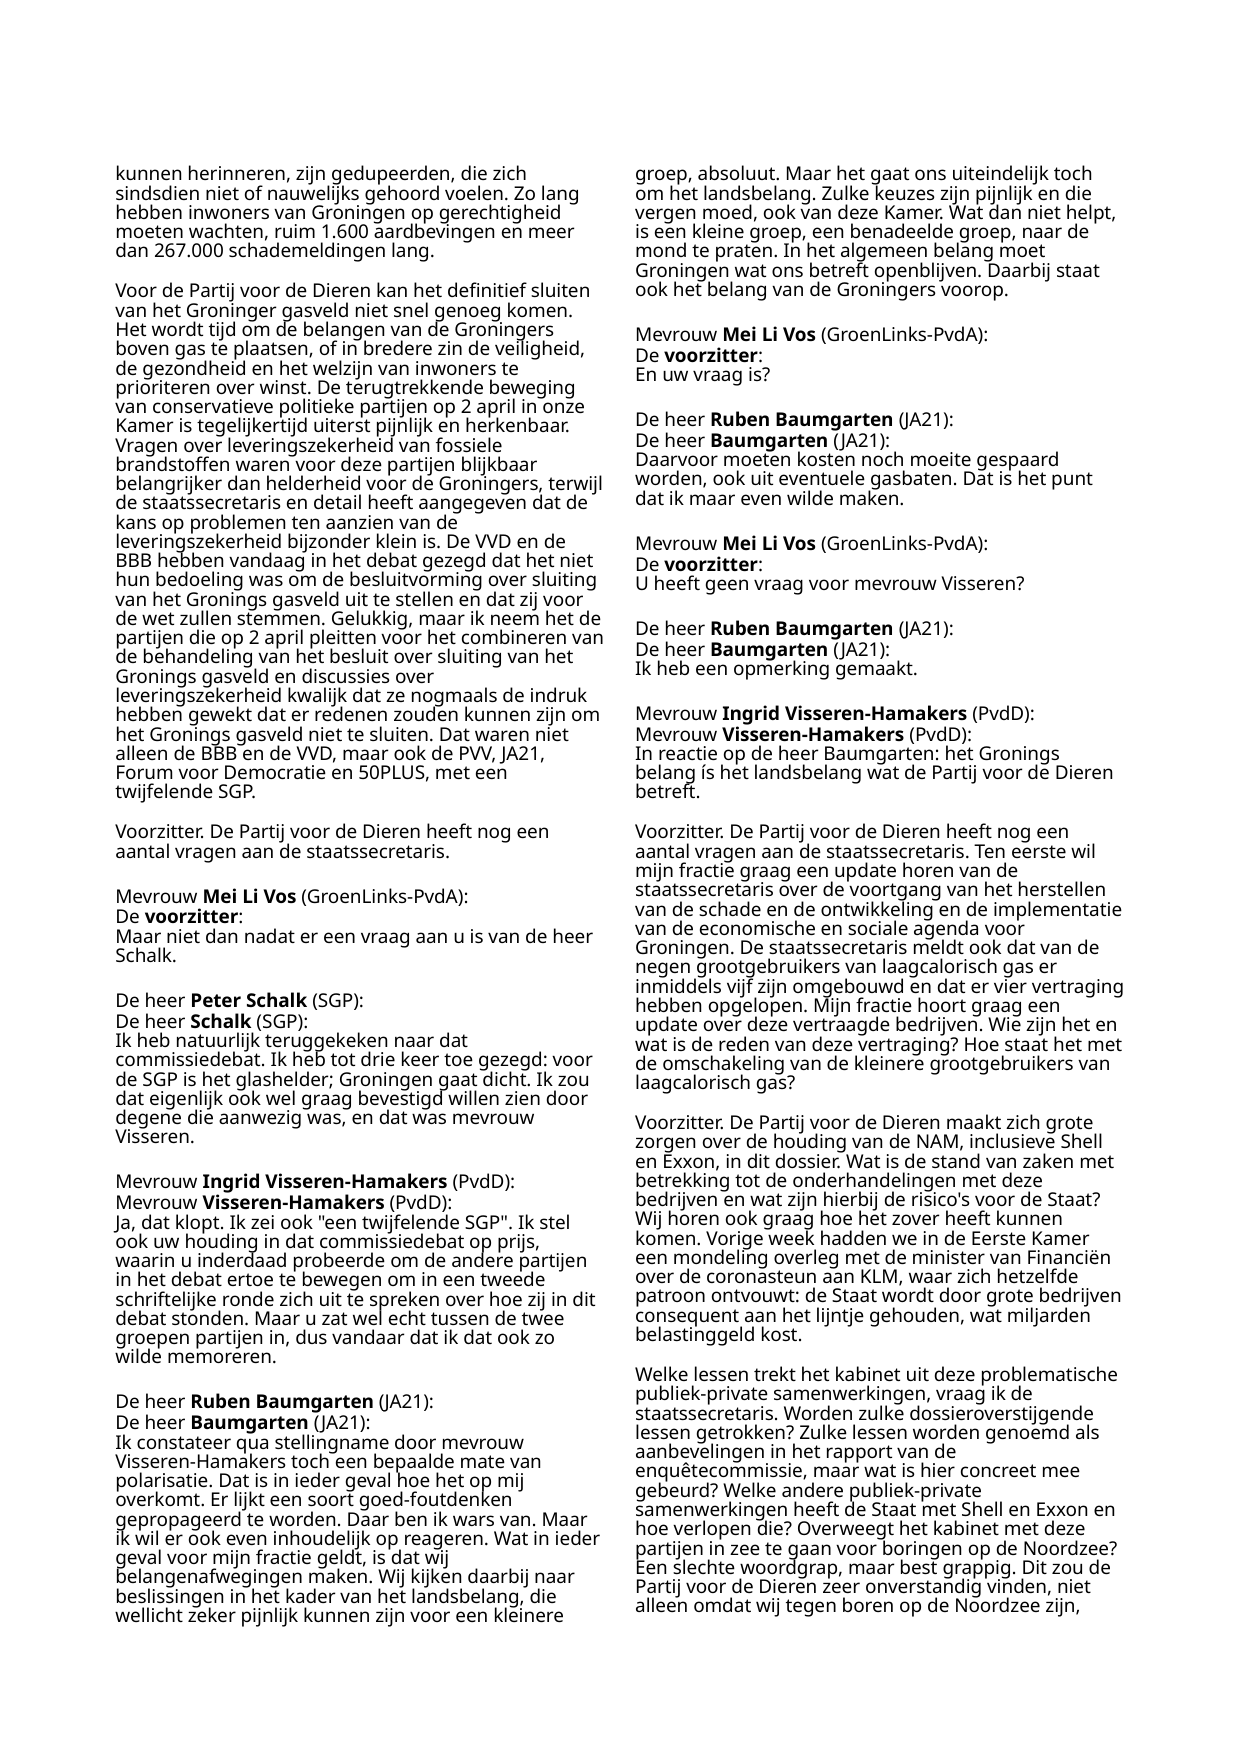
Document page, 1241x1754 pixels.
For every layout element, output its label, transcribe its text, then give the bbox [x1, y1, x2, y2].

text Mevrouw Mei Li Vos (GroenLinks-PvdA): [115, 883, 605, 908]
text Ik heb natuurlijk teruggekeken naar dat commissiedebat. Ik heb tot drie keer toe gezegd: voor de SGP is het glashelder; Groningen gaat dicht. Ik zou dat eigenlijk ook wel graag bevestigd willen zien door degene die aanwezig was, en dat was mevrouw Visseren. [115, 1032, 605, 1148]
text De heer Baumgarten (JA21): [115, 1414, 605, 1434]
text Mevrouw Visseren-Hamakers (PvdD): [115, 1194, 605, 1214]
text Voorzitter. De Partij voor de Dieren heeft nog een aantal vragen aan de staatssecretaris. Ten eerste wil mijn fractie graag een update horen van de staatssecretaris over de voortgang van het herstellen van de schade en de ontwikkeling en de implementatie van de economische en sociale agenda voor Groningen. De staatssecretaris meldt ook dat van de negen grootgebruikers van laagcalorisch gas er inmiddels vijf zijn omgebouwd en dat er vier vertraging hebben opgelopen. Mijn fractie hoort graag een update over deze vertraagde bedrijven. Wie zijn het en wat is de reden van deze vertraging? Hoe staat het met de omschakeling van de kleinere grootgebruikers van laagcalorisch gas? [635, 823, 1125, 1093]
text groep, absoluut. Maar het gaat ons uiteindelijk toch om het landsbelang. Zulke keuzes zijn pijnlijk en die vergen moed, ook van deze Kamer. Wat dan niet helpt, is een kleine groep, een benadeelde groep, naar de mond te praten. In het algemeen belang moet Groningen wat ons betreft openblijven. Daarbij staat ook het belang van de Groningers voorop. [635, 165, 1125, 300]
text Maar niet dan nadat er een vraag aan u is van de heer Schalk. [115, 928, 605, 966]
text kunnen herinneren, zijn gedupeerden, die zich sindsdien niet of nauwelijks gehoord voelen. Zo lang hebben inwoners van Groningen op gerechtigheid moeten wachten, ruim 1.600 aardbevingen en meer dan 267.000 schademeldingen lang. [115, 165, 605, 262]
text Voor de Partij voor de Dieren kan het definitief sluiten van het Groninger gasveld niet snel genoeg komen. Het wordt tijd om de belangen van de Groningers boven gas te plaatsen, of in bredere zin de veiligheid, de gezondheid en het welzijn van inwoners te prioriteren over winst. De terugtrekkende beweging van conservatieve politieke partijen op 2 april in onze Kamer is tegelijkertijd uiterst pijnlijk en herkenbaar. Vragen over leveringszekerheid van fossiele brandstoffen waren voor deze partijen blijkbaar belangrijker dan helderheid voor de Groningers, terwijl de staatssecretaris en detail heeft aangegeven dat de kans op problemen ten aanzien van de leveringszekerheid bijzonder klein is. De VVD en de BBB hebben vandaag in het debat gezegd dat het niet hun bedoeling was om de besluitvorming over sluiting van het Gronings gasveld uit te stellen en dat zij voor de wet zullen stemmen. Gelukkig, maar ik neem het de partijen die op 2 april pleitten voor het combineren van de behandeling van het besluit over sluiting van het Gronings gasveld en discussies over leveringszekerheid kwalijk dat ze nogmaals de indruk hebben gewekt dat er redenen zouden kunnen zijn om het Gronings gasveld niet te sluiten. Dat waren niet alleen de BBB en de VVD, maar ook de PVV, JA21, Forum voor Democratie en 50PLUS, met een twijfelende SGP. [115, 282, 605, 803]
text Ik heb een opmerking gemaakt. [635, 660, 1125, 679]
text Voorzitter. De Partij voor de Dieren heeft nog een aantal vragen aan de staatssecretaris. [115, 823, 605, 862]
text Welke lessen trekt het kabinet uit deze problematische publiek-private samenwerkingen, vraag ik de staatssecretaris. Worden zulke dossieroverstijgende lessen getrokken? Zulke lessen worden genoemd als aanbevelingen in het rapport van de enquêtecommissie, maar wat is hier concreet mee gebeurd? Welke andere publiek-private samenwerkingen heeft de Staat met Shell en Exxon en hoe verlopen die? Overweegt het kabinet met deze partijen in zee te gaan voor boringen op de Noordzee? Een slechte woordgrap, maar best grappig. Dit zou de Partij voor de Dieren zeer onverstandig vinden, niet alleen omdat wij tegen boren op de Noordzee zijn, [635, 1366, 1125, 1617]
text De heer Schalk (SGP): [115, 1013, 605, 1032]
text De voorzitter: [115, 908, 605, 928]
text Mevrouw Mei Li Vos (GroenLinks-PvdA): [635, 530, 1125, 556]
text De heer Baumgarten (JA21): [635, 641, 1125, 660]
text De heer Baumgarten (JA21): [635, 432, 1125, 451]
text De heer Peter Schalk (SGP): [115, 987, 605, 1013]
text Mevrouw Ingrid Visseren-Hamakers (PvdD): [115, 1169, 605, 1194]
text En uw vraag is? [635, 366, 1125, 385]
text Mevrouw Mei Li Vos (GroenLinks-PvdA): [635, 321, 1125, 347]
text De voorzitter: [635, 347, 1125, 366]
text In reactie op de heer Baumgarten: het Gronings belang ís het landsbelang wat de Partij voor de Dieren betreft. [635, 745, 1125, 803]
text Mevrouw Ingrid Visseren-Hamakers (PvdD): [635, 700, 1125, 726]
text U heeft geen vraag voor mevrouw Visseren? [635, 575, 1125, 594]
text De heer Ruben Baumgarten (JA21): [635, 615, 1125, 641]
text Ik constateer qua stellingname door mevrouw Visseren-Hamakers toch een bepaalde mate van polarisatie. Dat is in ieder geval hoe het op mij overkomt. Er lijkt een soort goed-foutdenken gepropageerd te worden. Daar ben ik wars van. Maar ik wil er ook even inhoudelijk op reageren. Wat in ieder geval voor mijn fractie geldt, is dat wij belangenafwegingen maken. Wij kijken daarbij naar beslissingen in het kader van het landsbelang, die wellicht zeker pijnlijk kunnen zijn voor een kleinere [115, 1434, 605, 1626]
text Voorzitter. De Partij voor de Dieren maakt zich grote zorgen over de houding van de NAM, inclusieve Shell en Exxon, in dit dossier. Wat is de stand van zaken met betrekking tot de onderhandelingen met deze bedrijven en wat zijn hierbij de risico's voor de Staat? Wij horen ook graag hoe het zover heeft kunnen komen. Vorige week hadden we in de Eerste Kamer een mondeling overleg met de minister van Financiën over de coronasteun aan KLM, waar zich hetzelfde patroon ontvouwt: de Staat wordt door grote bedrijven consequent aan het lijntje gehouden, wat miljarden belastinggeld kost. [635, 1114, 1125, 1345]
text De voorzitter: [635, 556, 1125, 575]
text De heer Ruben Baumgarten (JA21): [635, 406, 1125, 432]
text De heer Ruben Baumgarten (JA21): [115, 1389, 605, 1414]
text Mevrouw Visseren-Hamakers (PvdD): [635, 726, 1125, 745]
text Ja, dat klopt. Ik zei ook "een twijfelende SGP". Ik stel ook uw houding in dat commissiedebat op prijs, waarin u inderdaad probeerde om de andere partijen in het debat ertoe te bewegen om in een tweede schriftelijke ronde zich uit te spreken over hoe zij in dit debat stonden. Maar u zat wel echt tussen de twee groepen partijen in, dus vandaar dat ik dat ook zo wilde memoreren. [115, 1214, 605, 1368]
text Daarvoor moeten kosten noch moeite gespaard worden, ook uit eventuele gasbaten. Dat is het punt dat ik maar even wilde maken. [635, 451, 1125, 509]
